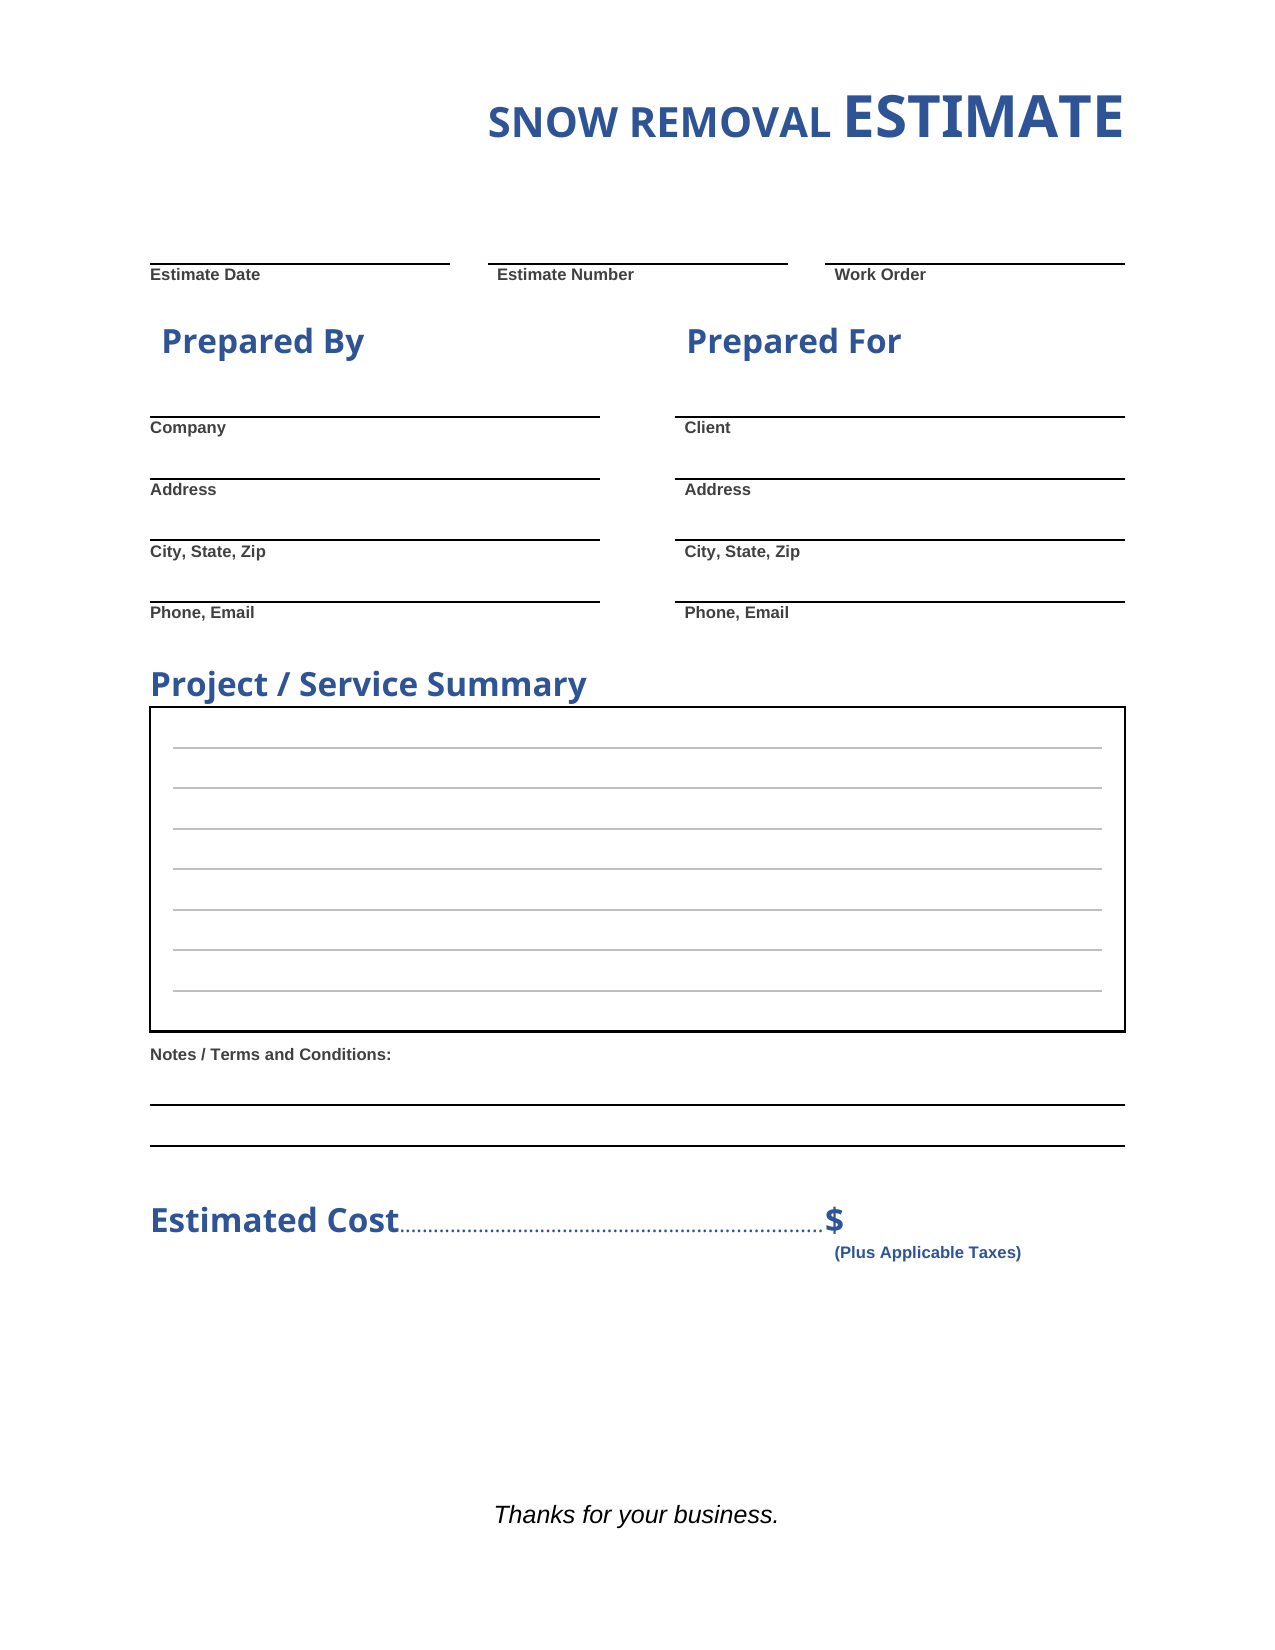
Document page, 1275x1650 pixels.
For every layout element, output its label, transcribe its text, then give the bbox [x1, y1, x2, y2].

table_header [150, 375, 600, 416]
text Estimate Date Estimate Number Work Order [150, 265, 1125, 284]
table_header [150, 1064, 1125, 1104]
table_cell [150, 1106, 1125, 1145]
table_header [788, 223, 825, 263]
table_cell [173, 951, 1102, 990]
table_header [1102, 708, 1124, 747]
table_cell [173, 911, 1102, 949]
table_header [450, 223, 487, 263]
text Project / Service Summary [150, 661, 1125, 706]
text Estimated Cost $ [150, 1197, 1125, 1243]
table_cell [151, 868, 173, 909]
table_cell [173, 830, 1102, 868]
table_cell [1102, 828, 1124, 868]
table_cell [1102, 787, 1124, 828]
text Company Client [150, 418, 1125, 437]
table_cell [151, 949, 173, 990]
table_header [675, 561, 1125, 601]
table_cell [151, 747, 173, 787]
table_header Prepared By [150, 318, 600, 363]
table_cell [1102, 909, 1124, 949]
table_header [675, 375, 1125, 416]
table_cell [151, 990, 173, 1030]
table_cell [151, 828, 173, 868]
table_cell [1102, 747, 1124, 787]
table_header [600, 375, 675, 416]
table_header [151, 708, 173, 747]
table_header [150, 499, 600, 539]
table_header [600, 499, 675, 539]
table_header [675, 499, 1125, 539]
table_header [488, 223, 787, 263]
table_cell [173, 789, 1102, 828]
table_header Prepared For [675, 318, 1125, 363]
table_cell [1102, 990, 1124, 1030]
table_cell [173, 749, 1102, 787]
table_header [600, 561, 675, 601]
table_header [600, 318, 675, 363]
text City, State, Zip City, State, Zip [150, 541, 1125, 561]
table_header [600, 437, 675, 478]
table_header [150, 561, 600, 601]
table_header [825, 223, 1125, 263]
table_header [173, 708, 1102, 747]
table_cell [151, 909, 173, 949]
table_cell [1102, 949, 1124, 990]
table_cell [173, 870, 1102, 909]
text SNOW REMOVAL ESTIMATE [150, 75, 1125, 154]
table_cell [1102, 868, 1124, 909]
text Phone, Email Phone, Email [150, 603, 1125, 622]
table_header [150, 437, 600, 478]
table_header [150, 223, 450, 263]
table_header [675, 437, 1125, 478]
text Address Address [150, 480, 1125, 499]
text Notes / Terms and Conditions: [150, 1044, 1125, 1064]
table_cell [151, 787, 173, 828]
table_cell [173, 992, 1102, 1030]
text (Plus Applicable Taxes) [150, 1243, 1125, 1262]
